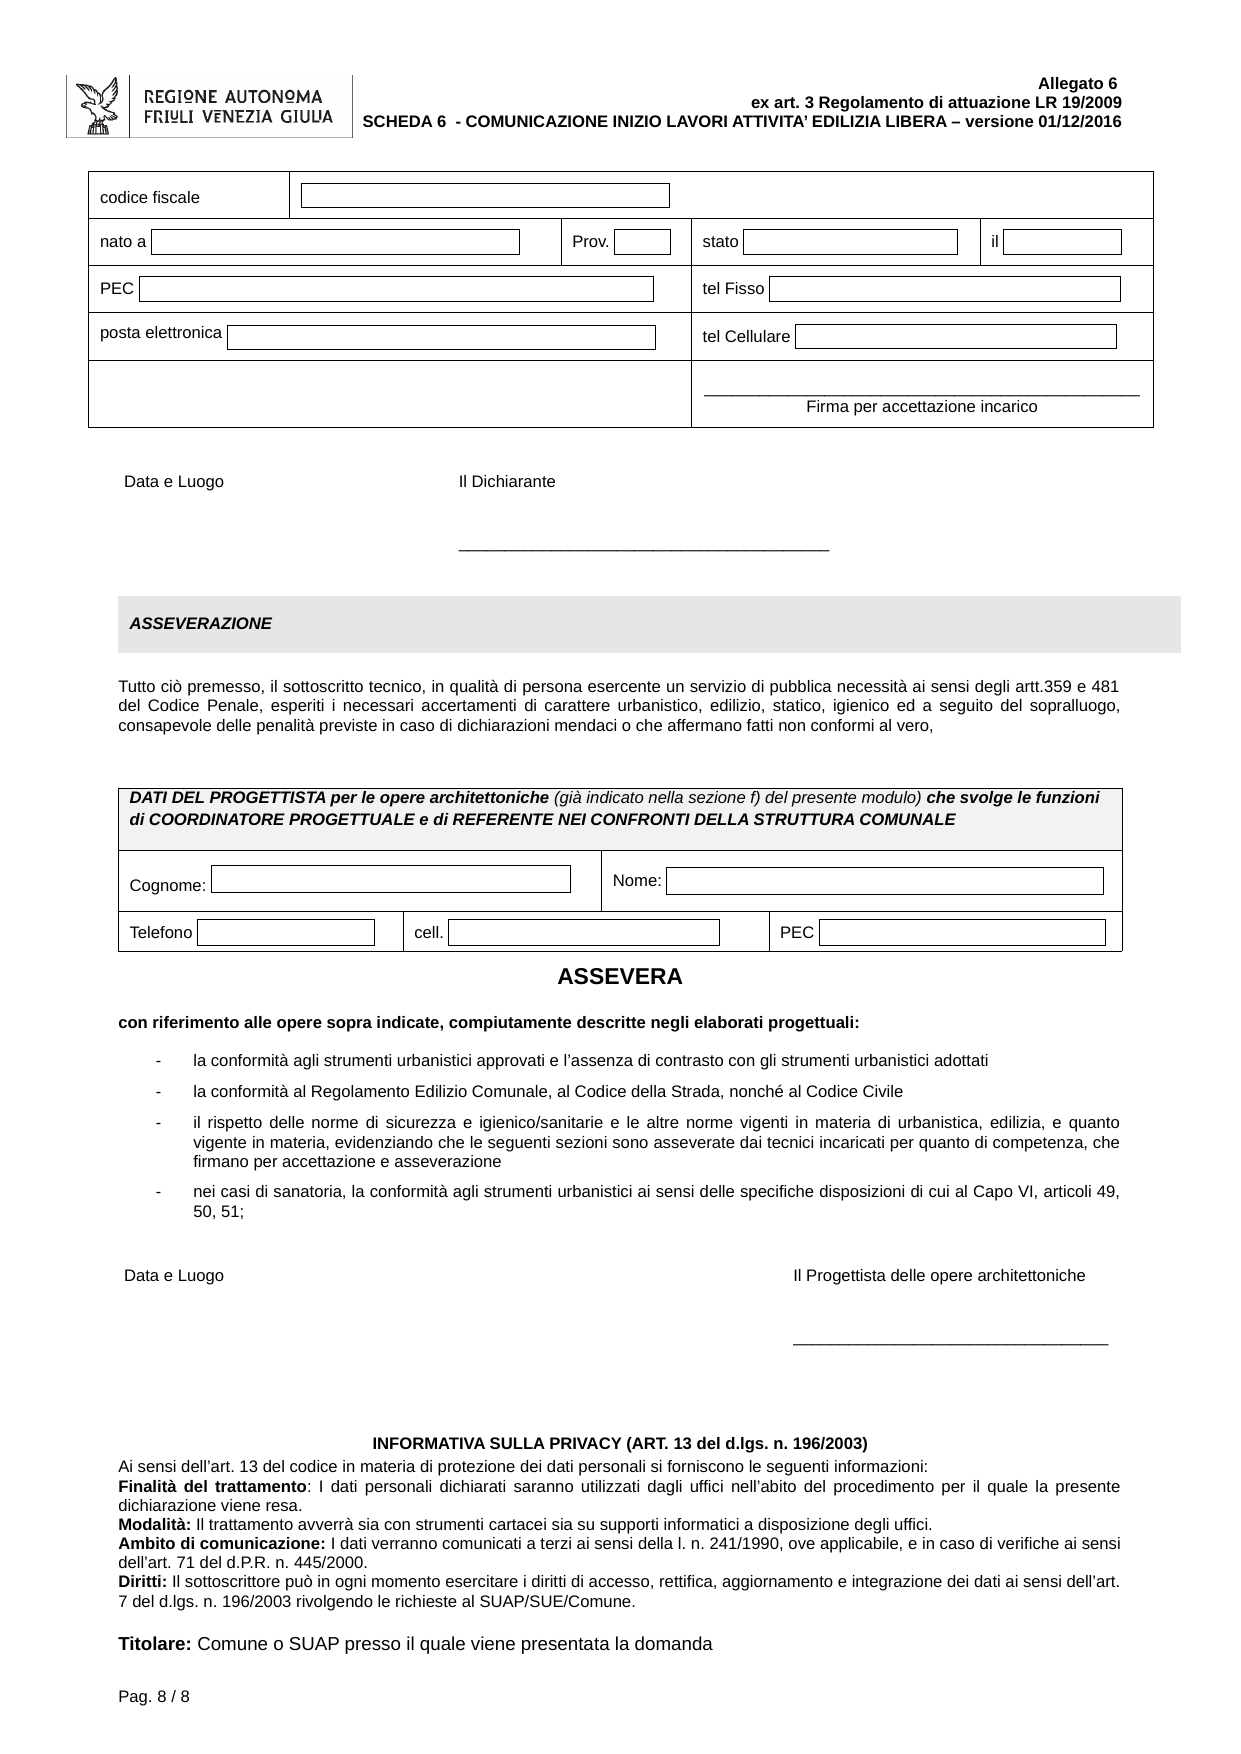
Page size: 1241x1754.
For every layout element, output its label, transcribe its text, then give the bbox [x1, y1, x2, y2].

table_cell [788, 1290, 1122, 1321]
text Ai sensi dell’art. 13 del codice in materia di protezione dei dati personali si forniscono le seguenti informazioni: [118, 1457, 1122, 1476]
table_cell codice fiscale [89, 172, 289, 218]
table_cell stato [692, 219, 980, 265]
text Modalità: Il trattamento avverrà sia con strumenti cartacei sia su supporti informatici a disposizione degli uffici. [118, 1515, 1122, 1534]
text Diritti: Il sottoscrittore può in ogni momento esercitare i diritti di accesso, rettifica, aggiornamento e integrazione dei dati ai sensi dell’art. 7 del d.lgs. n. 196/2003 rivolgendo le richieste al SUAP/SUE/Comune. [118, 1572, 1122, 1611]
table_cell Telefono [119, 912, 403, 951]
table_cell [118, 527, 453, 558]
table_cell _______________________________________________ Firma per accettazione incarico [692, 361, 1153, 427]
table_cell posta elettronica [89, 313, 691, 360]
table_cell [118, 496, 453, 527]
table_cell il [981, 219, 1153, 265]
table_cell __________________________________ [788, 1321, 1122, 1351]
table_cell PEC [770, 912, 1122, 951]
list la conformità al Regolamento Edilizio Comunale, al Codice della Strada, nonché al Codice Civile [156, 1079, 1122, 1102]
list la conformità agli strumenti urbanistici approvati e l’assenza di contrasto con gli strumenti urbanistici adottati [156, 1048, 1122, 1071]
table_cell [453, 1290, 787, 1321]
text INFORMATIVA SULLA PRIVACY (ART. 13 del d.lgs. n. 196/2003) [118, 1434, 1122, 1453]
table_cell [89, 361, 691, 427]
table_header DATI DEL PROGETTISTA per le opere architettoniche (già indicato nella sezione f) del presente modulo) che svolge le funzioni di COORDINATORE PROGETTUALE e di REFERENTE NEI CONFRONTI DELLA STRUTTURA COMUNALE [119, 789, 1122, 850]
list nei casi di sanatoria, la conformità agli strumenti urbanistici ai sensi delle specifiche disposizioni di cui al Capo VI, articoli 49, 50, 51; [156, 1179, 1122, 1221]
table_header Data e Luogo [118, 466, 453, 496]
text Ambito di comunicazione: I dati verranno comunicati a terzi ai sensi della l. n. 241/1990, ove applicabile, e in caso di verifiche ai sensi dell’art. 71 del d.P.R. n. 445/2000. [118, 1534, 1122, 1572]
text Finalità del trattamento: I dati personali dichiarati saranno utilizzati dagli uffici nell’abito del procedimento per il quale la presente dichiarazione viene resa. [118, 1476, 1122, 1515]
table_cell Prov. [562, 219, 691, 265]
table_cell Nome: [602, 851, 1122, 911]
table_cell tel Cellulare [692, 313, 1153, 360]
table_header Il Dichiarante [453, 466, 842, 496]
table_cell tel Fisso [692, 266, 1153, 312]
table_cell [118, 1290, 453, 1321]
table_header Il Progettista delle opere architettoniche [788, 1260, 1122, 1290]
table_header Data e Luogo [118, 1260, 453, 1290]
table_cell [453, 496, 842, 527]
text con riferimento alle opere sopra indicate, compiutamente descritte negli elaborati progettuali: [118, 1013, 1122, 1032]
table_cell [453, 1321, 787, 1351]
table_cell [843, 496, 1122, 527]
table_cell cell. [404, 912, 769, 951]
table_header [843, 466, 1122, 496]
table_cell [290, 172, 1153, 218]
table_header ASSEVERAZIONE [118, 596, 1181, 653]
table_cell [118, 1321, 453, 1351]
table_cell Cognome: [119, 851, 601, 911]
table_cell nato a [89, 219, 561, 265]
text ASSEVERA [118, 963, 1122, 989]
table_header [453, 1260, 787, 1290]
table_cell ________________________________________ [453, 527, 842, 558]
table_cell PEC [89, 266, 691, 312]
text Titolare: Comune o SUAP presso il quale viene presentata la domanda [118, 1632, 1122, 1654]
table_cell [843, 527, 1122, 558]
text Tutto ciò premesso, il sottoscritto tecnico, in qualità di persona esercente un servizio di pubblica necessità ai sensi degli artt.359 e 481 del Codice Penale, esperiti i necessari accertamenti di carattere urbanistico, edilizio, statico, igienico ed a seguito del sopralluogo, consapevole delle penalità previste in caso di dichiarazioni mendaci o che affermano fatti non conformi al vero, [118, 677, 1122, 734]
list il rispetto delle norme di sicurezza e igienico/sanitarie e le altre norme vigenti in materia di urbanistica, edilizia, e quanto vigente in materia, evidenziando che le seguenti sezioni sono asseverate dai tecnici incaricati per quanto di competenza, che firmano per accettazione e asseverazione [156, 1110, 1122, 1171]
